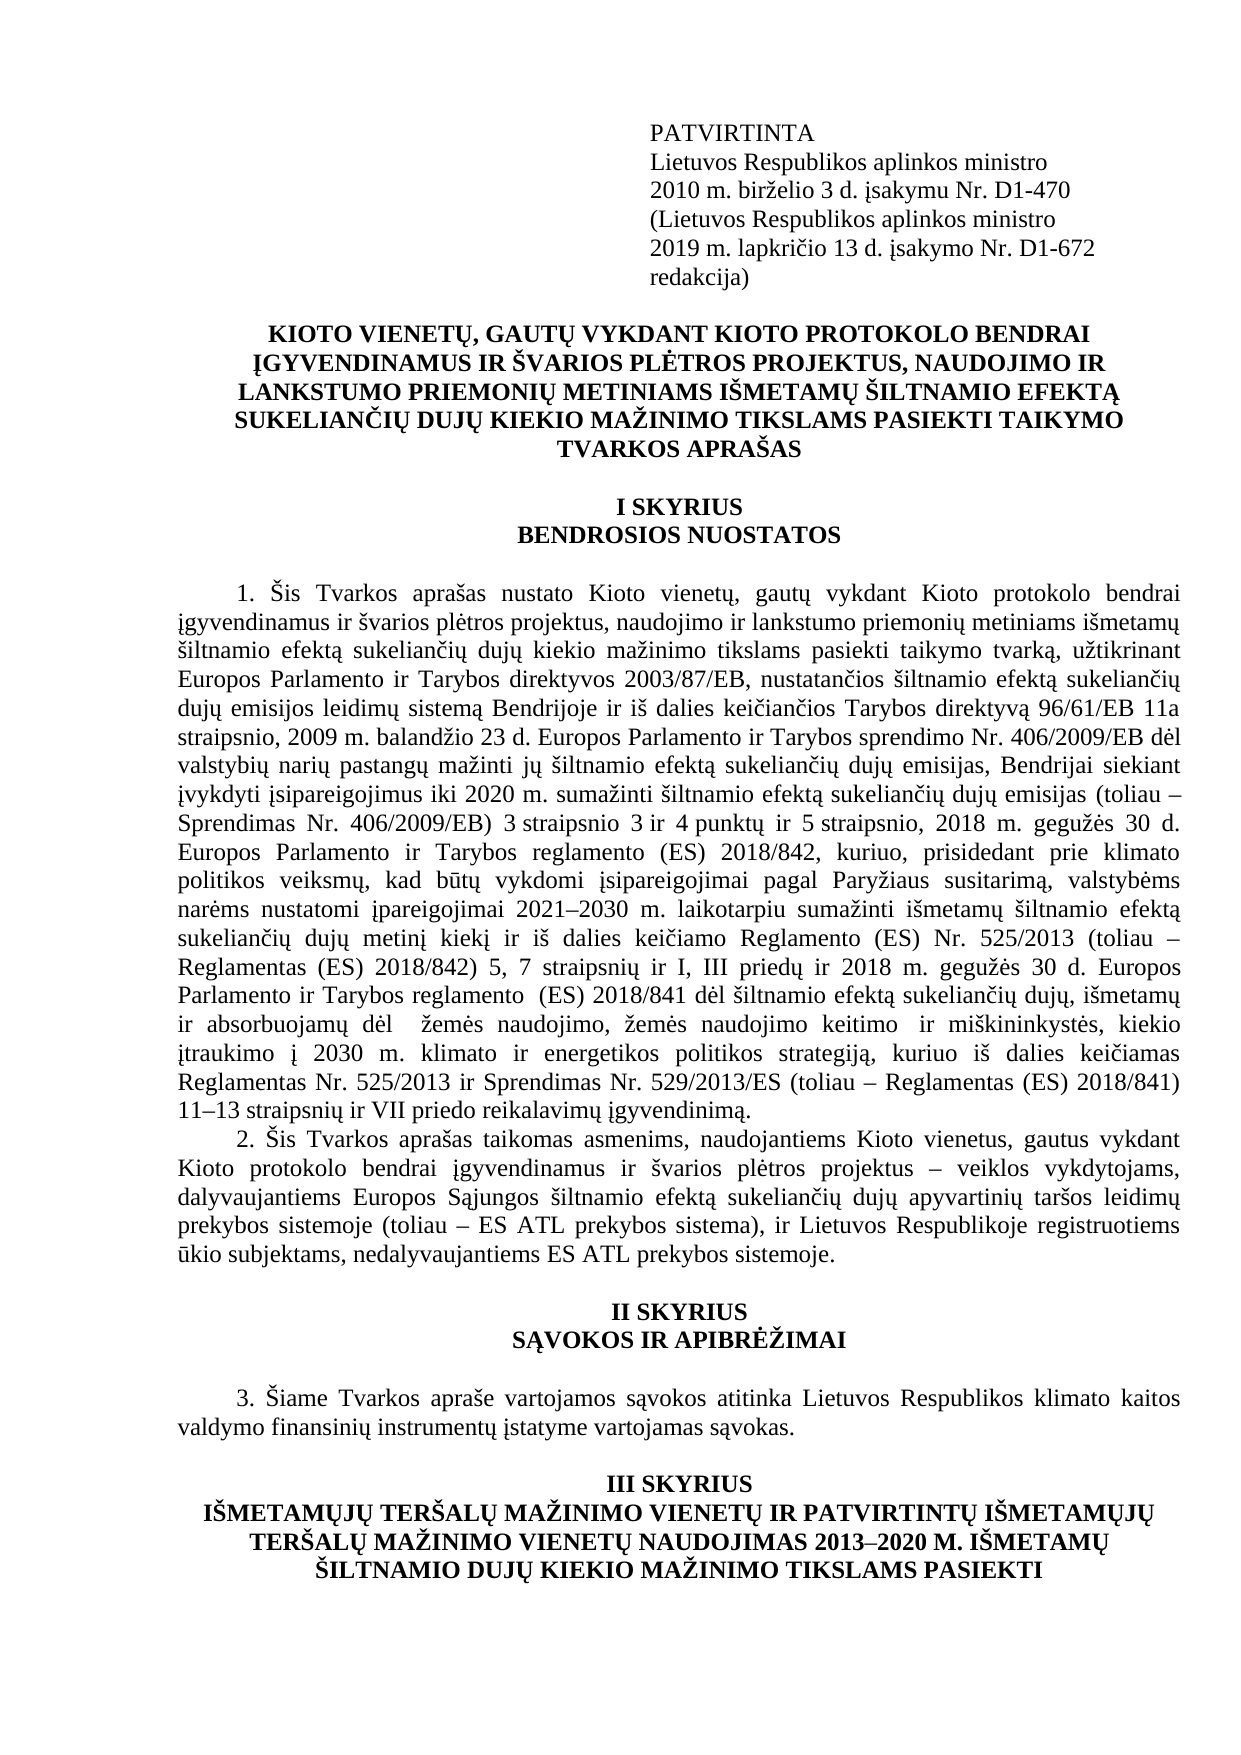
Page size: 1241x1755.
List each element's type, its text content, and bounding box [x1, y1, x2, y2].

text (Lietuvos Respublikos aplinkos ministro [649, 204, 1181, 233]
text II skyrius [177, 1297, 1181, 1326]
text IŠMETAMŲJŲ TERŠALŲ MAŽINIMO VIENETŲ IR PATVIRTINTŲ IŠMETAMŲJŲ TERŠALŲ MAŽINIMO VIENETŲ NAUDOJIMAS 2013–2020 m. IŠMETAMŲ ŠILTNAMIO DUJŲ KIEKIO MAŽINIMO tikslams pasiekti [177, 1498, 1181, 1584]
text I skyrius [177, 492, 1181, 521]
text 1. Šis Tvarkos aprašas nustato Kioto vienetų, gautų vykdant Kioto protokolo bendrai įgyvendinamus ir švarios plėtros projektus, naudojimo ir lankstumo priemonių metiniams išmetamų šiltnamio efektą sukeliančių dujų kiekio mažinimo tikslams pasiekti taikymo tvarką, užtikrinant Europos Parlamento ir Tarybos direktyvos 2003/87/EB, nustatančios šiltnamio efektą sukeliančių dujų emisijos leidimų sistemą Bendrijoje ir iš dalies keičiančios Tarybos direktyvą 96/61/EB 11a straipsnio, 2009 m. balandžio 23 d. Europos Parlamento ir Tarybos sprendimo Nr. 406/2009/EB dėl valstybių narių pastangų mažinti jų šiltnamio efektą sukeliančių dujų emisijas, Bendrijai siekiant įvykdyti įsipareigojimus iki 2020 m. sumažinti šiltnamio efektą sukeliančių dujų emisijas (toliau – Sprendimas Nr. 406/2009/EB) 3 straipsnio 3 ir 4 punktų ir 5 straipsnio, 2018 m. gegužės 30 d. Europos Parlamento ir Tarybos reglamento (ES) 2018/842, kuriuo, prisidedant prie klimato politikos veiksmų, kad būtų vykdomi įsipareigojimai pagal Paryžiaus susitarimą, valstybėms narėms nustatomi įpareigojimai 2021–2030 m. laikotarpiu sumažinti išmetamų šiltnamio efektą sukeliančių dujų metinį kiekį ir iš dalies keičiamo Reglamento (ES) Nr. 525/2013 (toliau – Reglamentas (ES) 2018/842) 5, 7 straipsnių ir I, III priedų ir 2018 m. gegužės 30 d. Europos Parlamento ir Tarybos reglamento (ES) 2018/841 dėl šiltnamio efektą sukeliančių dujų, išmetamų ir absorbuojamų dėl žemės naudojimo, žemės naudojimo keitimo ir miškininkystės, kiekio įtraukimo į 2030 m. klimato ir energetikos politikos strategiją, kuriuo iš dalies keičiamas Reglamentas Nr. 525/2013 ir Sprendimas Nr. 529/2013/ES (toliau – Reglamentas (ES) 2018/841) 11–13 straipsnių ir VII priedo reikalavimų įgyvendinimą. [177, 578, 1181, 1124]
text III SKYRIUS [177, 1469, 1181, 1498]
text redakcija) [649, 262, 1181, 291]
text PATVIRTINTA [649, 118, 1181, 147]
text Lietuvos Respublikos aplinkos ministro [650, 147, 1181, 176]
text 2. Šis Tvarkos aprašas taikomas asmenims, naudojantiems Kioto vienetus, gautus vykdant Kioto protokolo bendrai įgyvendinamus ir švarios plėtros projektus – veiklos vykdytojams, dalyvaujantiems Europos Sąjungos šiltnamio efektą sukeliančių dujų apyvartinių taršos leidimų prekybos sistemoje (toliau – ES ATL prekybos sistema), ir Lietuvos Respublikoje registruotiems ūkio subjektams, nedalyvaujantiems ES ATL prekybos sistemoje. [177, 1124, 1181, 1268]
text 2019 m. lapkričio 13 d. įsakymo Nr. D1-672 [649, 233, 1181, 262]
text SĄVOKOS IR APIBRĖŽIMAI [177, 1326, 1181, 1354]
text 3. Šiame Tvarkos apraše vartojamos sąvokos atitinka Lietuvos Respublikos klimato kaitos valdymo finansinių instrumentų įstatyme vartojamas sąvokas. [177, 1383, 1181, 1441]
text 2010 m. birželio 3 d. įsakymu Nr. D1-470 [650, 176, 1181, 204]
text KIOTO VIENETŲ, GAUTŲ VYKDANT KIOTO PROTOKOLO BENDRAI ĮGYVENDINAMUS IR ŠVARIOS PLĖTROS PROJEKTUS, NAUDOJIMO IR LANKSTUMO PRIEMONIŲ METINIAMS IŠMETAMŲ ŠILTNAMIO EFEKTĄ SUKELIANČIŲ DUJŲ KIEKIO MAŽINIMO TIKSLAMS PASIEKTI TAIKYMO TVARKOS APRAŠAS [177, 319, 1181, 463]
text BENDROSIOS NUOSTATOS [177, 521, 1181, 549]
